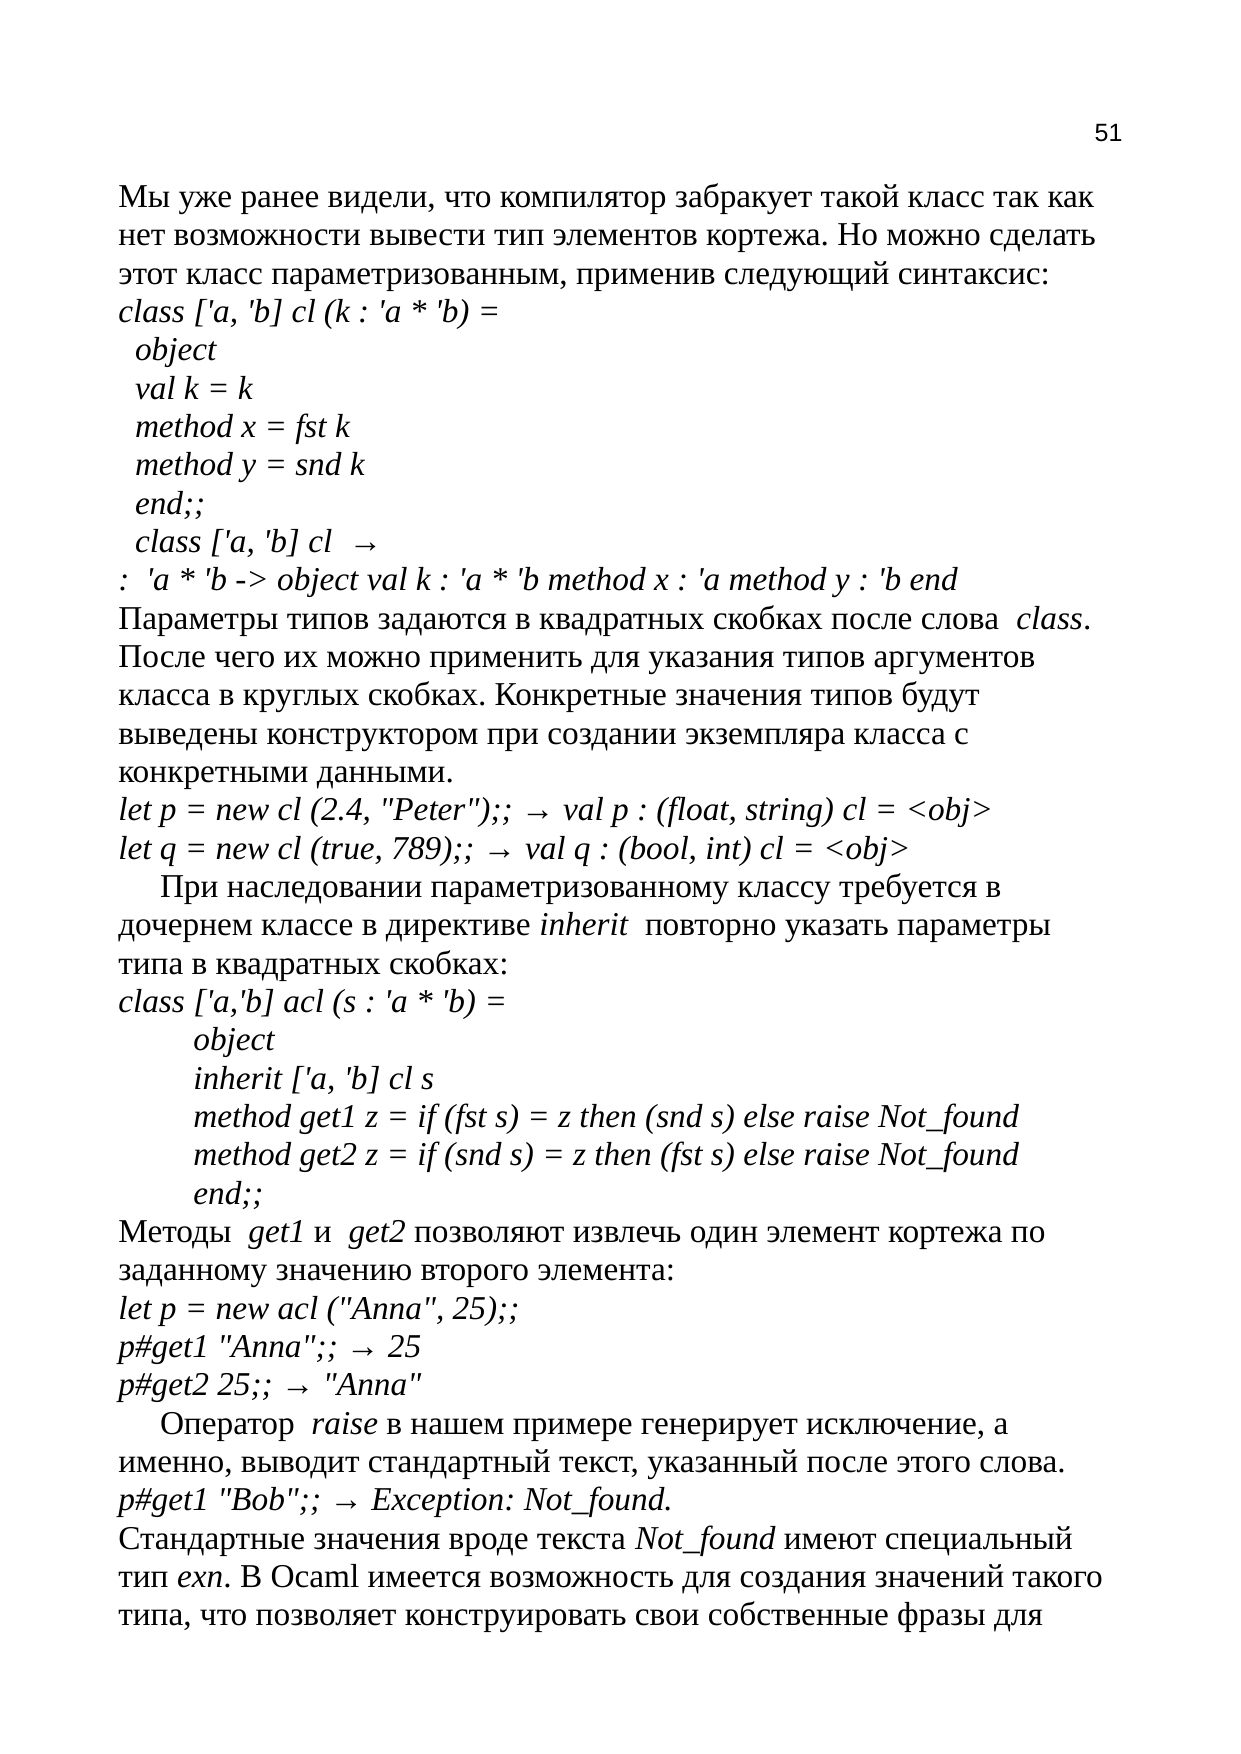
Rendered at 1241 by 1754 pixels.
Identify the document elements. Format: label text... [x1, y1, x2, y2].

text inherit ['a, 'b] cl s [118, 1058, 1122, 1096]
text let p = new cl (2.4, "Peter");; → val p : (float, string) cl = <obj> [118, 790, 1122, 828]
text method get1 z = if (fst s) = z then (snd s) else raise Not_found [118, 1096, 1122, 1135]
text : 'a * 'b -> object val k : 'a * 'b method x : 'a method y : 'b end [118, 560, 1122, 598]
text class ['a, 'b] cl (k : 'a * 'b) = [118, 291, 1122, 330]
text Мы уже ранее видели, что компилятор забракует такой класс так как нет возможности вывести тип элементов кортежа. Но можно сделать этот класс параметризованным, применив следующий синтаксис: [118, 176, 1122, 291]
text end;; [118, 1173, 1122, 1211]
text class ['a,'b] acl (s : 'a * 'b) = [118, 981, 1122, 1020]
text val k = k [118, 368, 1122, 406]
text Методы get1 и get2 позволяют извлечь один элемент кортежа по заданному значению второго элемента: [118, 1211, 1122, 1288]
text p#get1 "Bob";; → Exception: Not_found. [118, 1480, 1122, 1518]
text object [118, 1020, 1122, 1058]
text method get2 z = if (snd s) = z then (fst s) else raise Not_found [118, 1135, 1122, 1173]
text p#get1 "Anna";; → 25 [118, 1326, 1122, 1365]
text Параметры типов задаются в квадратных скобках после слова class. После чего их можно применить для указания типов аргументов класса в круглых скобках. Конкретные значения типов будут выведены конструктором при создании экземпляра класса с конкретными данными. [118, 598, 1122, 790]
text При наследовании параметризованному классу требуется в дочернем классе в директиве inherit повторно указать параметры типа в квадратных скобках: [118, 866, 1122, 981]
text method x = fst k [118, 406, 1122, 445]
text method y = snd k [118, 445, 1122, 483]
text end;; [118, 483, 1122, 521]
text object [118, 330, 1122, 368]
text Оператор raise в нашем примере генерирует исключение, а именно, выводит стандартный текст, указанный после этого слова. [118, 1403, 1122, 1480]
text let p = new acl ("Anna", 25);; [118, 1288, 1122, 1326]
text let q = new cl (true, 789);; → val q : (bool, int) cl = <obj> [118, 828, 1122, 866]
text p#get2 25;; → "Anna" [118, 1365, 1122, 1403]
text Стандартные значения вроде текста Not_found имеют специальный тип exn. В Ocaml имеется возможность для создания значений такого типа, что позволяет конструировать свои собственные фразы для [118, 1518, 1122, 1633]
text class ['a, 'b] cl → [118, 521, 1122, 560]
